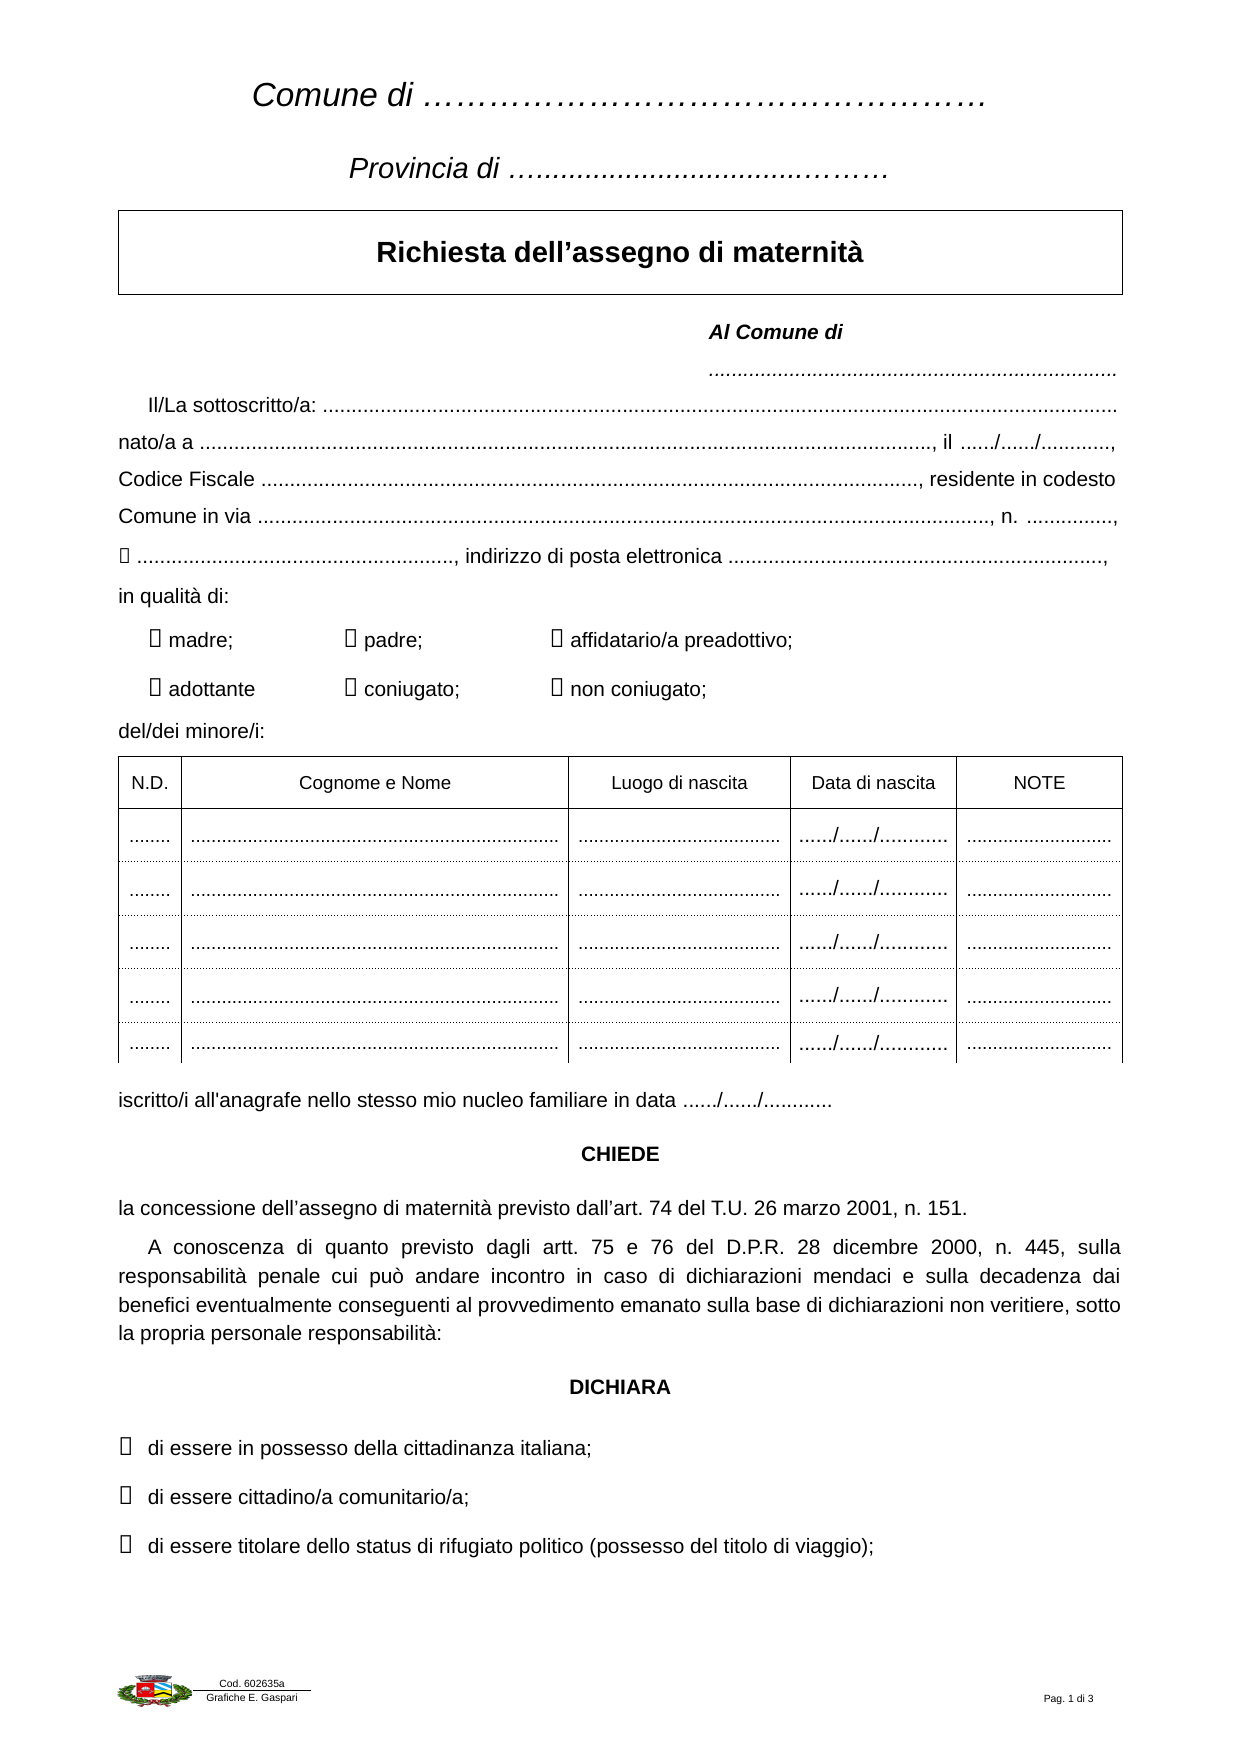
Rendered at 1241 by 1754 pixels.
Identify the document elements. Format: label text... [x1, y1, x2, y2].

table_cell ........ [119, 915, 181, 968]
text A conoscenza di quanto previsto dagli artt. 75 e 76 del D.P.R. 28 dicembre 2000, n. 445, sulla responsabilità penale cui può andare incontro in caso di dichiarazioni mendaci e sulla decadenza dai benefici eventualmente conseguenti al provvedimento emanato sulla base di dichiarazioni non veritiere, sotto la propria personale responsabilità: [118, 1235, 1122, 1345]
text iscritto/i all'anagrafe nello stesso mio nucleo familiare in data ....../....../............ [118, 1088, 1122, 1112]
table_header Richiesta dell’assegno di maternità [119, 211, 1122, 294]
table_cell ....................................................................... [182, 968, 568, 1022]
table_cell ....................................... [569, 809, 790, 861]
table_cell ........ [119, 1022, 181, 1063]
table_cell ............................ [957, 1022, 1122, 1063]
table_cell ............................ [957, 915, 1122, 968]
text Il/La sottoscritto/a: .......................................................................................................................................... [118, 393, 1122, 417]
table_header Data di nascita [791, 757, 956, 807]
table_cell ....................................... [569, 861, 790, 914]
table_header NOTE [957, 757, 1122, 807]
text in qualità di: [118, 584, 1122, 608]
table_cell ........ [119, 809, 181, 861]
table_cell ....../....../............ [791, 915, 956, 968]
table_cell ....................................... [569, 968, 790, 1022]
table_cell ....../....../............ [791, 861, 956, 914]
table_header Cognome e Nome [182, 757, 568, 807]
table_cell ....................................... [569, 915, 790, 968]
text Al Comune di [709, 320, 1122, 344]
text Codice Fiscale .................................................................................................................., residente in codesto [118, 467, 1122, 491]
text  di essere cittadino/a comunitario/a; [118, 1478, 1122, 1512]
text CHIEDE [118, 1142, 1122, 1166]
text nato/a a ..............................................................................................................................., il ....../....../............, [118, 430, 1122, 454]
table_cell ....................................................................... [182, 809, 568, 861]
table_cell ....../....../............ [791, 809, 956, 861]
text  madre;  padre;  affidatario/a preadottivo; [148, 621, 1122, 655]
text Comune di …………………………………………… [118, 75, 1122, 113]
table_cell ....................................... [569, 1022, 790, 1063]
table_cell ....................................................................... [182, 915, 568, 968]
text ....................................................................... [709, 357, 1122, 381]
table_cell ............................ [957, 861, 1122, 914]
text  ......................................................., indirizzo di posta elettronica ................................................................., [118, 541, 1122, 570]
text del/dei minore/i: [118, 719, 1122, 743]
table_cell ....................................................................... [182, 1022, 568, 1063]
table_header Luogo di nascita [569, 757, 790, 807]
picture [117, 1675, 193, 1707]
table_cell ........ [119, 861, 181, 914]
text  adottante  coniugato;  non coniugato; [148, 670, 1122, 704]
table_header N.D. [119, 757, 181, 807]
table_cell ....../....../............ [791, 968, 956, 1022]
text la concessione dell’assegno di maternità previsto dall’art. 74 del T.U. 26 marzo 2001, n. 151. [118, 1196, 1122, 1220]
text Comune in via ..............................................................................................................................., n. ..............., [118, 504, 1122, 528]
table_cell ........ [119, 968, 181, 1022]
table_cell ............................ [957, 968, 1122, 1022]
text  di essere in possesso della cittadinanza italiana; [118, 1429, 1122, 1463]
table_cell ............................ [957, 809, 1122, 861]
text DICHIARA [118, 1375, 1122, 1399]
table_cell ....../....../............ [791, 1022, 956, 1063]
text Provincia di ….................................……… [118, 151, 1122, 184]
text  di essere titolare dello status di rifugiato politico (possesso del titolo di viaggio); [118, 1527, 1122, 1561]
table_cell ....................................................................... [182, 861, 568, 914]
